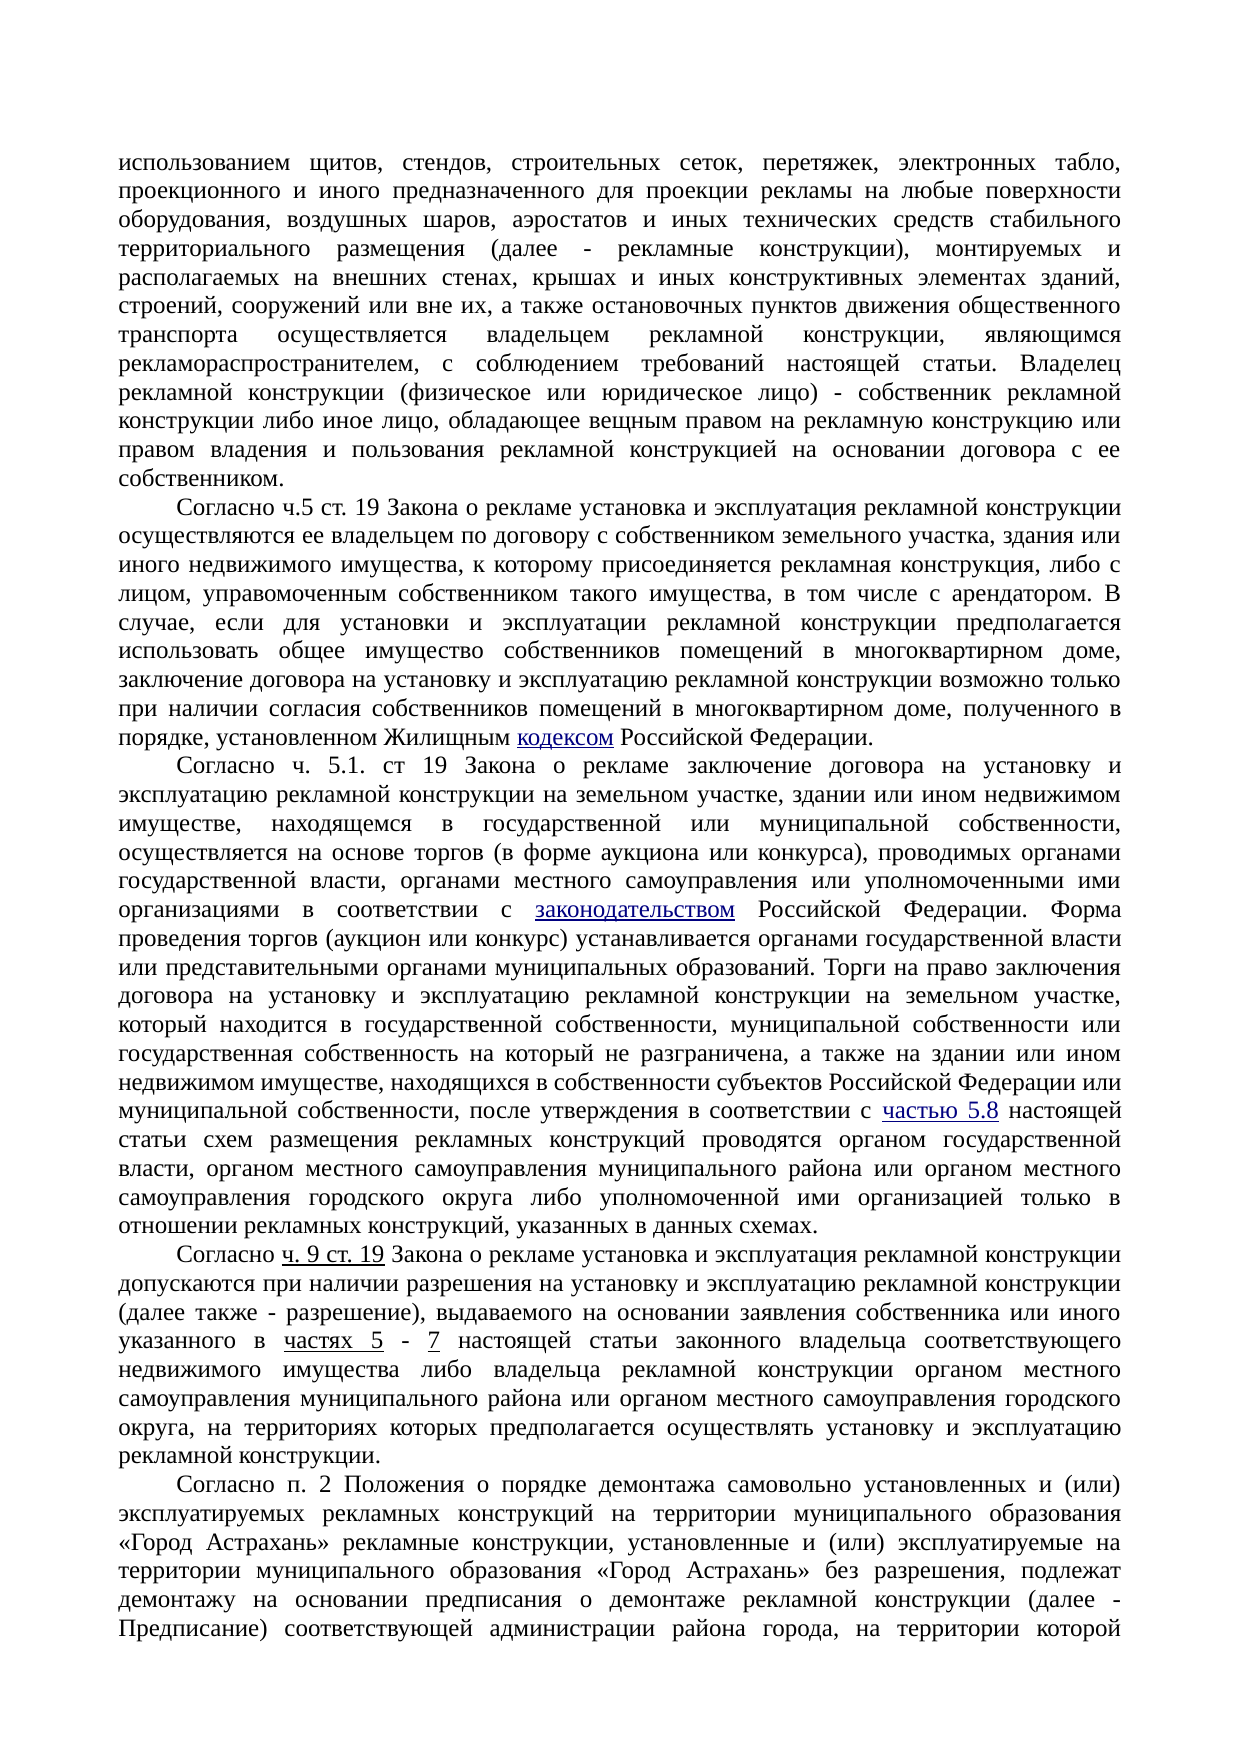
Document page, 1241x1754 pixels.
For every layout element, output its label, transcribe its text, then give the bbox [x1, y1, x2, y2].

text использованием щитов, стендов, строительных сеток, перетяжек, электронных табло, проекционного и иного предназначенного для проекции рекламы на любые поверхности оборудования, воздушных шаров, аэростатов и иных технических средств стабильного территориального размещения (далее - рекламные конструкции), монтируемых и располагаемых на внешних стенах, крышах и иных конструктивных элементах зданий, строений, сооружений или вне их, а также остановочных пунктов движения общественного транспорта осуществляется владельцем рекламной конструкции, являющимся рекламораспространителем, с соблюдением требований настоящей статьи. Владелец рекламной конструкции (физическое или юридическое лицо) - собственник рекламной конструкции либо иное лицо, обладающее вещным правом на рекламную конструкцию или правом владения и пользования рекламной конструкцией на основании договора с ее собственником. [118, 147, 1122, 492]
text Согласно п. 2 Положения о порядке демонтажа самовольно установленных и (или) эксплуатируемых рекламных конструкций на территории муниципального образования «Город Астрахань» рекламные конструкции, установленные и (или) эксплуатируемые на территории муниципального образования «Город Астрахань» без разрешения, подлежат демонтажу на основании предписания о демонтаже рекламной конструкции (далее - Предписание) соответствующей администрации района города, на территории которой [118, 1469, 1122, 1642]
text Согласно ч. 9 ст. 19 Закона о рекламе установка и эксплуатация рекламной конструкции допускаются при наличии разрешения на установку и эксплуатацию рекламной конструкции (далее также - разрешение), выдаваемого на основании заявления собственника или иного указанного в частях 5 - 7 настоящей статьи законного владельца соответствующего недвижимого имущества либо владельца рекламной конструкции органом местного самоуправления муниципального района или органом местного самоуправления городского округа, на территориях которых предполагается осуществлять установку и эксплуатацию рекламной конструкции. [118, 1239, 1122, 1469]
list Согласно ч.5 ст. 19 Закона о рекламе установка и эксплуатация рекламной конструкции осуществляются ее владельцем по договору с собственником земельного участка, здания или иного недвижимого имущества, к которому присоединяется рекламная конструкция, либо с лицом, управомоченным собственником такого имущества, в том числе с арендатором. В случае, если для установки и эксплуатации рекламной конструкции предполагается использовать общее имущество собственников помещений в многоквартирном доме, заключение договора на установку и эксплуатацию рекламной конструкции возможно только при наличии согласия собственников помещений в многоквартирном доме, полученного в порядке, установленном Жилищным кодексом Российской Федерации. [118, 492, 1122, 751]
text Согласно ч. 5.1. ст 19 Закона о рекламе заключение договора на установку и эксплуатацию рекламной конструкции на земельном участке, здании или ином недвижимом имуществе, находящемся в государственной или муниципальной собственности, осуществляется на основе торгов (в форме аукциона или конкурса), проводимых органами государственной власти, органами местного самоуправления или уполномоченными ими организациями в соответствии с законодательством Российской Федерации. Форма проведения торгов (аукцион или конкурс) устанавливается органами государственной власти или представительными органами муниципальных образований. Торги на право заключения договора на установку и эксплуатацию рекламной конструкции на земельном участке, который находится в государственной собственности, муниципальной собственности или государственная собственность на который не разграничена, а также на здании или ином недвижимом имуществе, находящихся в собственности субъектов Российской Федерации или муниципальной собственности, после утверждения в соответствии с частью 5.8 настоящей статьи схем размещения рекламных конструкций проводятся органом государственной власти, органом местного самоуправления муниципального района или органом местного самоуправления городского округа либо уполномоченной ими организацией только в отношении рекламных конструкций, указанных в данных схемах. [118, 751, 1122, 1239]
